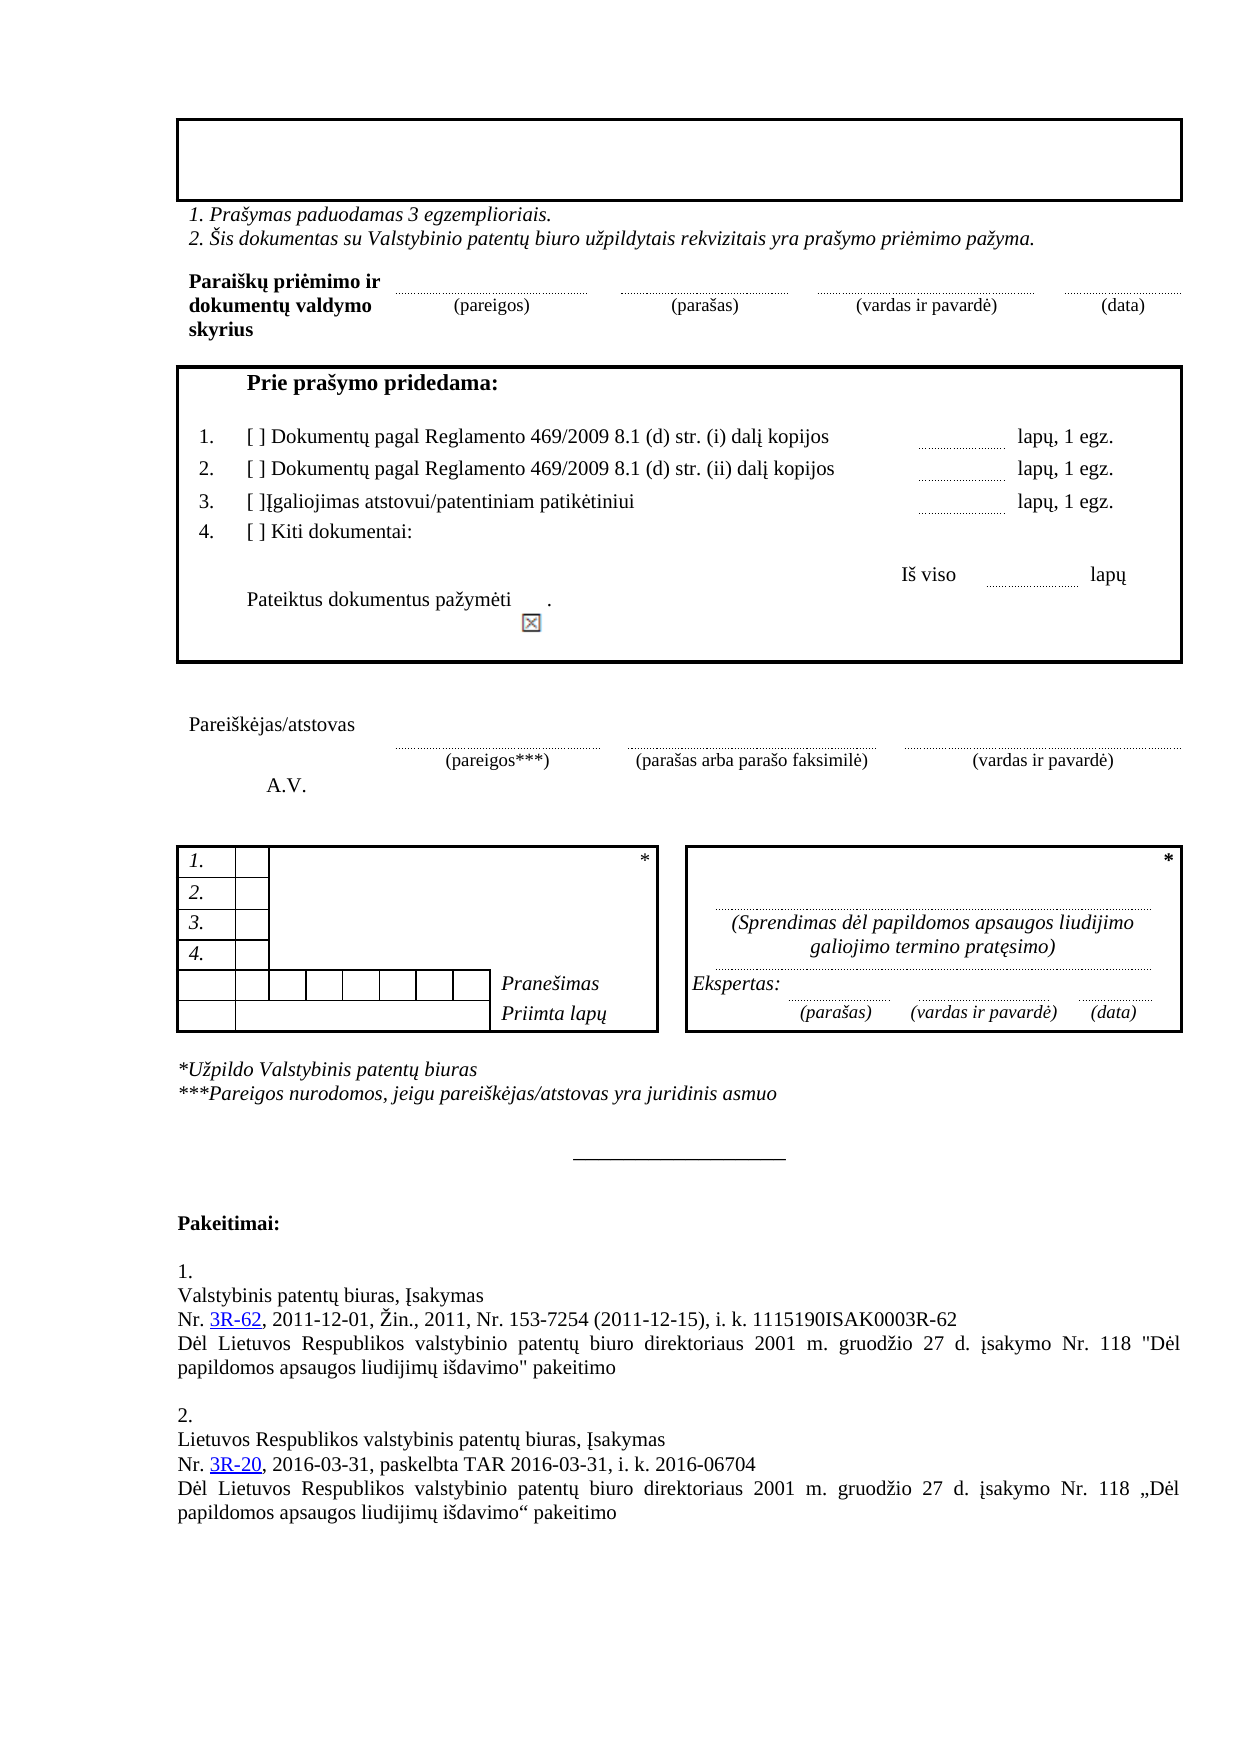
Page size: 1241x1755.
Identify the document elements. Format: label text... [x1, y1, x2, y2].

table_header [818, 269, 1036, 293]
table_cell [688, 1000, 788, 1030]
table_cell 2. [179, 878, 235, 909]
table_header [876, 712, 905, 748]
text Valstybinis patentų biuras, Įsakymas [177, 1283, 1181, 1307]
table_cell [987, 513, 1079, 586]
table_cell [628, 877, 656, 909]
table_cell (data) [1065, 293, 1181, 341]
table_header * [628, 848, 656, 877]
text ***Pareigos nurodomos, jeigu pareiškėjas/atstovas yra juridinis asmuo [177, 1081, 1181, 1105]
table_cell [876, 773, 905, 797]
table_cell [1079, 969, 1152, 999]
table_cell Priimta lapų [491, 1000, 656, 1030]
table_header [236, 848, 268, 877]
text *Užpildo Valstybinis patentų biuras [177, 1057, 1181, 1081]
table_cell [919, 448, 1006, 480]
table_cell [919, 969, 1050, 999]
table_cell [ ] Dokumentų pagal Reglamento 469/2009 8.1 (d) str. (ii) dalį kopijos [235, 448, 919, 480]
table_header [1065, 269, 1181, 293]
table_cell [659, 909, 685, 939]
table_cell [236, 910, 268, 939]
table_cell [1152, 909, 1180, 939]
table_header [270, 848, 628, 877]
text Dėl Lietuvos Respublikos valstybinio patentų biuro direktoriaus 2001 m. gruodžio 27 d. įsakymo Nr. 118 "Dėl papildomos apsaugos liudijimų išdavimo" pakeitimo [177, 1331, 1181, 1379]
table_cell (vardas ir pavardė) [818, 293, 1036, 341]
table_cell [1152, 969, 1180, 999]
table_cell [688, 877, 716, 909]
table_cell [236, 878, 268, 909]
text Dėl Lietuvos Respublikos valstybinio patentų biuro direktoriaus 2001 m. gruodžio 27 d. įsakymo Nr. 118 „Dėl papildomos apsaugos liudijimų išdavimo“ pakeitimo [177, 1476, 1181, 1524]
text 1. [177, 1259, 1181, 1283]
text Nr. 3R-62, 2011-12-01, Žin., 2011, Nr. 153-7254 (2011-12-15), i. k. 1115190ISAK0003R-62 [177, 1307, 1181, 1331]
table_header [1036, 269, 1065, 293]
table_cell 2. Šis dokumentas su Valstybinio patentų biuro užpildytais rekvizitais yra prašymo priėmimo pažyma. [177, 226, 1181, 250]
table_cell [688, 909, 716, 939]
table_cell [890, 969, 919, 999]
table_cell [343, 971, 379, 999]
table_cell [270, 909, 628, 939]
table_cell (data) [1079, 1000, 1152, 1030]
table_cell [599, 748, 628, 773]
table_cell (parašas arba parašo faksimilė) [628, 748, 876, 773]
table_header Prie prašymo pridedama: [235, 369, 919, 417]
table_cell 3. [179, 910, 235, 939]
table_cell [ ] Įgaliojimas atstovui/patentiniam patikėtiniui [235, 480, 919, 513]
table_cell [1050, 969, 1079, 999]
table_cell [380, 971, 415, 999]
table_cell 1. Prašymas paduodamas 3 egzemplioriais. [177, 202, 1181, 226]
table_cell (parašas) [789, 1000, 890, 1030]
table_cell [905, 773, 1181, 797]
table_cell [236, 1001, 489, 1030]
table_cell [599, 773, 628, 797]
table_cell [270, 939, 628, 969]
table_cell [659, 969, 685, 999]
table_cell (parašas) [621, 293, 788, 341]
table_cell [919, 417, 1006, 448]
table_cell [221, 121, 1180, 199]
text Pakeitimai: [177, 1211, 1181, 1235]
table_cell [588, 293, 621, 341]
table_cell Iš viso [890, 513, 987, 586]
table_cell [628, 909, 656, 939]
table_cell [270, 971, 305, 999]
table_cell [876, 748, 905, 773]
table_cell [789, 969, 890, 999]
table_cell [179, 586, 235, 660]
table_cell Pranešimas [491, 969, 656, 999]
table_cell [659, 939, 685, 969]
table_header [588, 269, 621, 293]
table_cell [179, 1001, 235, 1030]
table_cell 3. [179, 480, 235, 513]
table_header [688, 848, 716, 877]
table_cell [628, 773, 876, 797]
table_header [179, 369, 235, 417]
table_header [628, 712, 876, 748]
table_header [621, 269, 788, 293]
table_header [659, 845, 685, 877]
text Lietuvos Respublikos valstybinis patentų biuras, Įsakymas [177, 1427, 1181, 1451]
table_cell A.V. [177, 773, 396, 797]
table_cell [1152, 939, 1180, 969]
table_cell (pareigos) [396, 293, 588, 341]
table_cell [628, 939, 656, 969]
table_cell lapų [1079, 513, 1180, 586]
table_cell [ ] Dokumentų pagal Reglamento 469/2009 8.1 (d) str. (i) dalį kopijos [235, 417, 919, 448]
table_cell [659, 877, 685, 909]
table_header [396, 269, 588, 293]
table_cell 4. [179, 941, 235, 969]
table_cell [236, 941, 268, 969]
table_cell Ekspertas: [688, 969, 788, 999]
table_cell 4. [179, 513, 235, 586]
table_cell [919, 480, 1006, 513]
table_cell (vardas ir pavardė) [905, 748, 1181, 773]
table_cell [919, 586, 1180, 660]
table_header [599, 712, 628, 748]
table_cell Pateiktus dokumentus pažymėti . [235, 586, 919, 660]
table_cell [396, 773, 599, 797]
table_cell 1. [179, 417, 235, 448]
table_header [396, 712, 599, 748]
table_cell [1152, 1000, 1180, 1030]
table_cell [270, 877, 628, 909]
table_cell 2. [179, 448, 235, 480]
table_header [919, 369, 1180, 417]
text 2. [177, 1403, 1181, 1427]
table_cell (Sprendimas dėl papildomos apsaugos liudijimo galiojimo termino pratęsimo) [716, 909, 1152, 969]
table_cell lapų, 1 egz. [1006, 480, 1180, 513]
table_cell [788, 293, 817, 341]
table_header [905, 712, 1181, 748]
table_cell [179, 121, 221, 199]
table_cell [236, 971, 268, 999]
table_cell [1152, 877, 1180, 909]
table_header Paraiškų priėmimo ir dokumentų valdymo skyrius [177, 269, 396, 341]
table_cell [454, 971, 489, 999]
table_header [788, 269, 817, 293]
table_cell (vardas ir pavardė) [890, 1000, 1079, 1030]
table_header [716, 848, 1152, 909]
table_cell [307, 971, 342, 999]
table_header * [1152, 848, 1180, 877]
table_cell [1036, 293, 1065, 341]
table_cell (pareigos***) [396, 748, 599, 773]
table_cell [417, 971, 452, 999]
text _________________ [177, 1134, 1181, 1163]
table_cell [ ] Kiti dokumentai: [235, 513, 890, 586]
table_cell [659, 1000, 685, 1030]
text Nr. 3R-20, 2016-03-31, paskelbta TAR 2016-03-31, i. k. 2016-06704 [177, 1451, 1181, 1476]
table_header Pareiškėjas/atstovas [177, 712, 396, 748]
table_cell lapų, 1 egz. [1006, 448, 1180, 480]
table_cell lapų, 1 egz. [1006, 417, 1180, 448]
table_header 1. [179, 848, 235, 877]
table_cell [177, 748, 396, 773]
table_cell [179, 971, 235, 999]
table_cell [688, 939, 716, 969]
